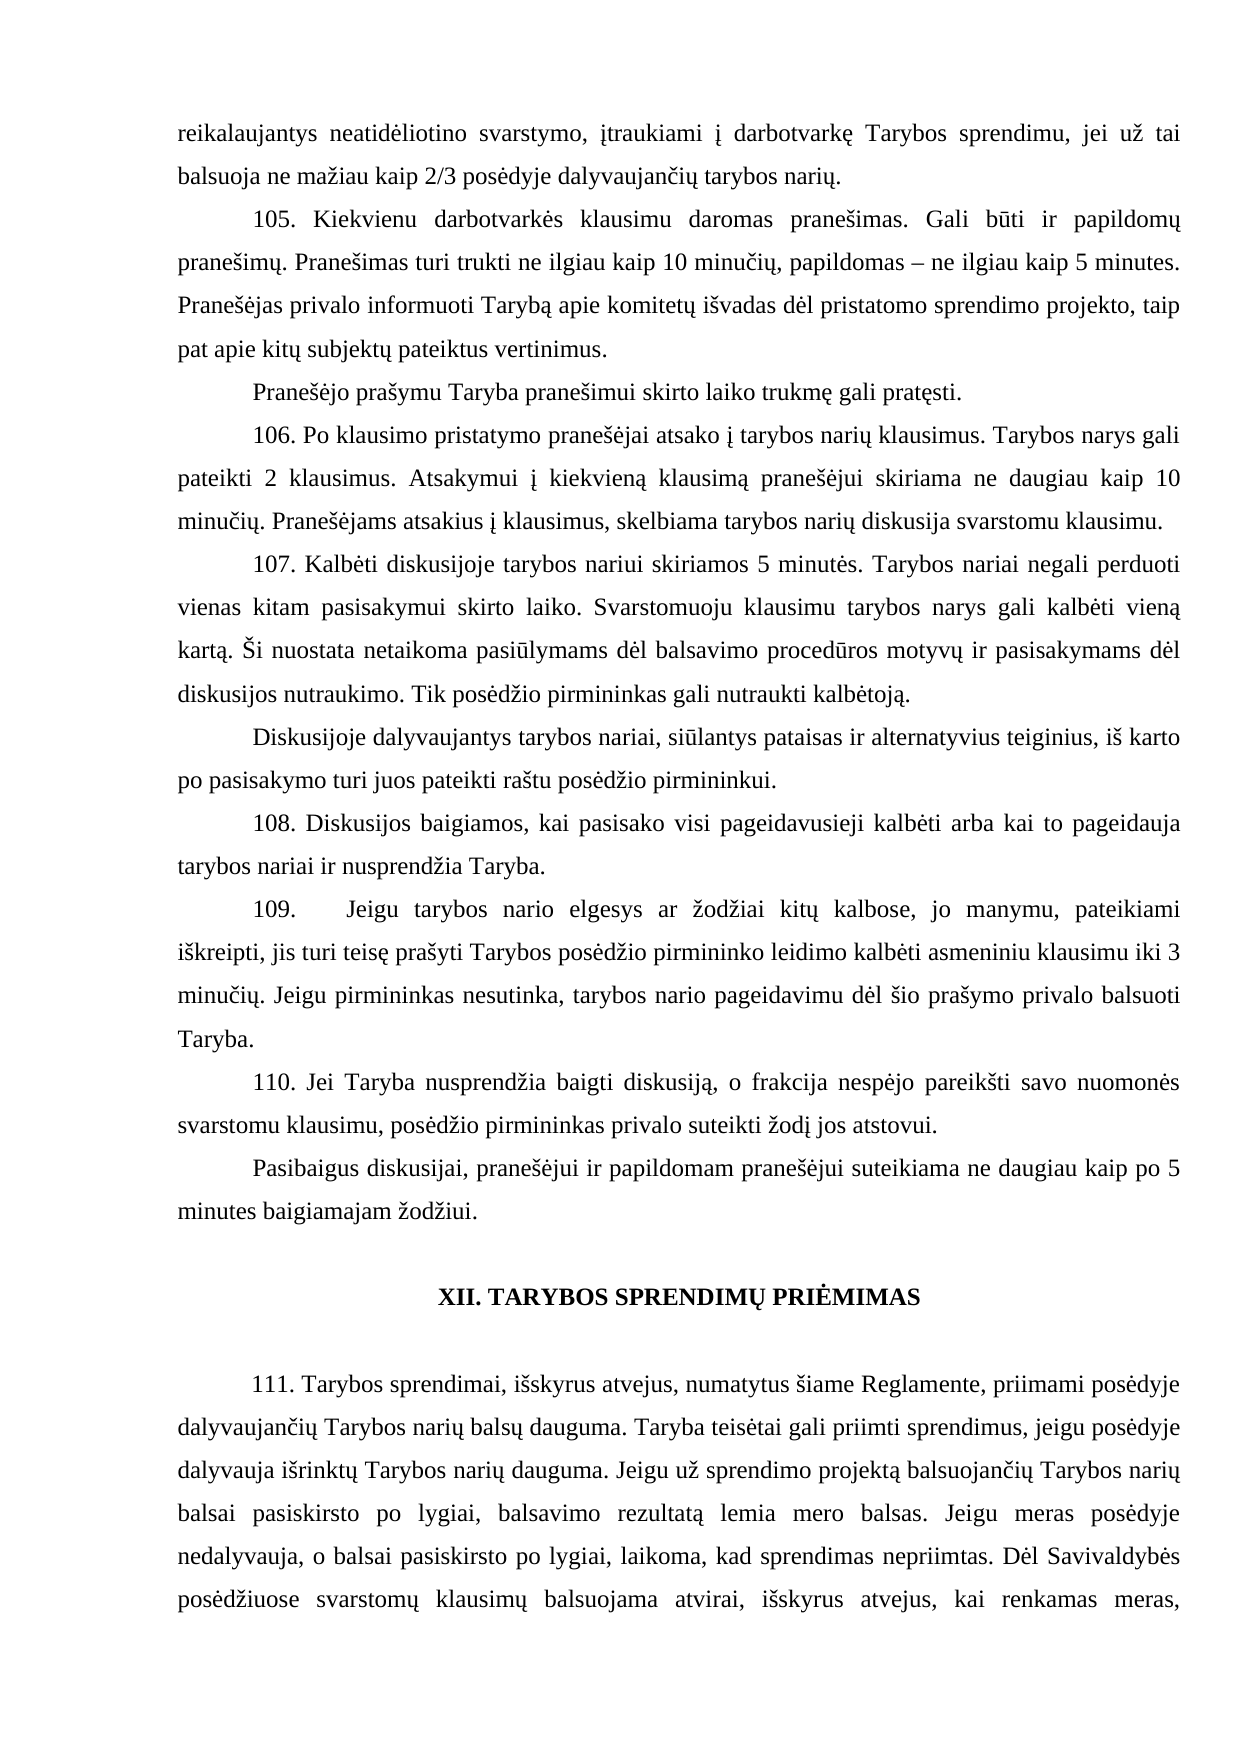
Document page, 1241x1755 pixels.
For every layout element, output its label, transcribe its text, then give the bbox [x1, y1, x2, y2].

text 108. Diskusijos baigiamos, kai pasisako visi pageidavusieji kalbėti arba kai to pageidauja tarybos nariai ir nusprendžia Taryba. [177, 808, 1181, 880]
text 109. Jeigu tarybos nario elgesys ar žodžiai kitų kalbose, jo manymu, pateikiami iškreipti, jis turi teisę prašyti Tarybos posėdžio pirmininko leidimo kalbėti asmeniniu klausimu iki 3 minučių. Jeigu pirmininkas nesutinka, tarybos nario pageidavimu dėl šio prašymo privalo balsuoti Taryba. [177, 894, 1181, 1052]
text 107. Kalbėti diskusijoje tarybos nariui skiriamos 5 minutės. Tarybos nariai negali perduoti vienas kitam pasisakymui skirto laiko. Svarstomuoju klausimu tarybos narys gali kalbėti vieną kartą. Ši nuostata netaikoma pasiūlymams dėl balsavimo procedūros motyvų ir pasisakymams dėl diskusijos nutraukimo. Tik posėdžio pirmininkas gali nutraukti kalbėtoją. [177, 549, 1181, 707]
text 106. Po klausimo pristatymo pranešėjai atsako į tarybos narių klausimus. Tarybos narys gali pateikti 2 klausimus. Atsakymui į kiekvieną klausimą pranešėjui skiriama ne daugiau kaip 10 minučių. Pranešėjams atsakius į klausimus, skelbiama tarybos narių diskusija svarstomu klausimu. [177, 420, 1181, 535]
text Diskusijoje dalyvaujantys tarybos nariai, siūlantys pataisas ir alternatyvius teiginius, iš karto po pasisakymo turi juos pateikti raštu posėdžio pirmininkui. [177, 722, 1181, 794]
text reikalaujantys neatidėliotino svarstymo, įtraukiami į darbotvarkę Tarybos sprendimu, jei už tai balsuoja ne mažiau kaip 2/3 posėdyje dalyvaujančių tarybos narių. [177, 118, 1181, 190]
text XII. TARYBOS SPRENDIMŲ PRIĖMIMAS [177, 1282, 1181, 1311]
text 110. Jei Taryba nusprendžia baigti diskusiją, o frakcija nespėjo pareikšti savo nuomonės svarstomu klausimu, posėdžio pirmininkas privalo suteikti žodį jos atstovui. [177, 1067, 1181, 1139]
text Pranešėjo prašymu Taryba pranešimui skirto laiko trukmę gali pratęsti. [177, 377, 1181, 406]
text 105. Kiekvienu darbotvarkės klausimu daromas pranešimas. Gali būti ir papildomų pranešimų. Pranešimas turi trukti ne ilgiau kaip 10 minučių, papildomas – ne ilgiau kaip 5 minutes. Pranešėjas privalo informuoti Tarybą apie komitetų išvadas dėl pristatomo sprendimo projekto, taip pat apie kitų subjektų pateiktus vertinimus. [177, 204, 1181, 362]
text 111. Tarybos sprendimai, išskyrus atvejus, numatytus šiame Reglamente, priimami posėdyje dalyvaujančių Tarybos narių balsų dauguma. Taryba teisėtai gali priimti sprendimus, jeigu posėdyje dalyvauja išrinktų Tarybos narių dauguma. Jeigu už sprendimo projektą balsuojančių Tarybos narių balsai pasiskirsto po lygiai, balsavimo rezultatą lemia mero balsas. Jeigu meras posėdyje nedalyvauja, o balsai pasiskirsto po lygiai, laikoma, kad sprendimas nepriimtas. Dėl Savivaldybės posėdžiuose svarstomų klausimų balsuojama atvirai, išskyrus atvejus, kai renkamas meras, [177, 1369, 1181, 1613]
text Pasibaigus diskusijai, pranešėjui ir papildomam pranešėjui suteikiama ne daugiau kaip po 5 minutes baigiamajam žodžiui. [177, 1153, 1181, 1225]
